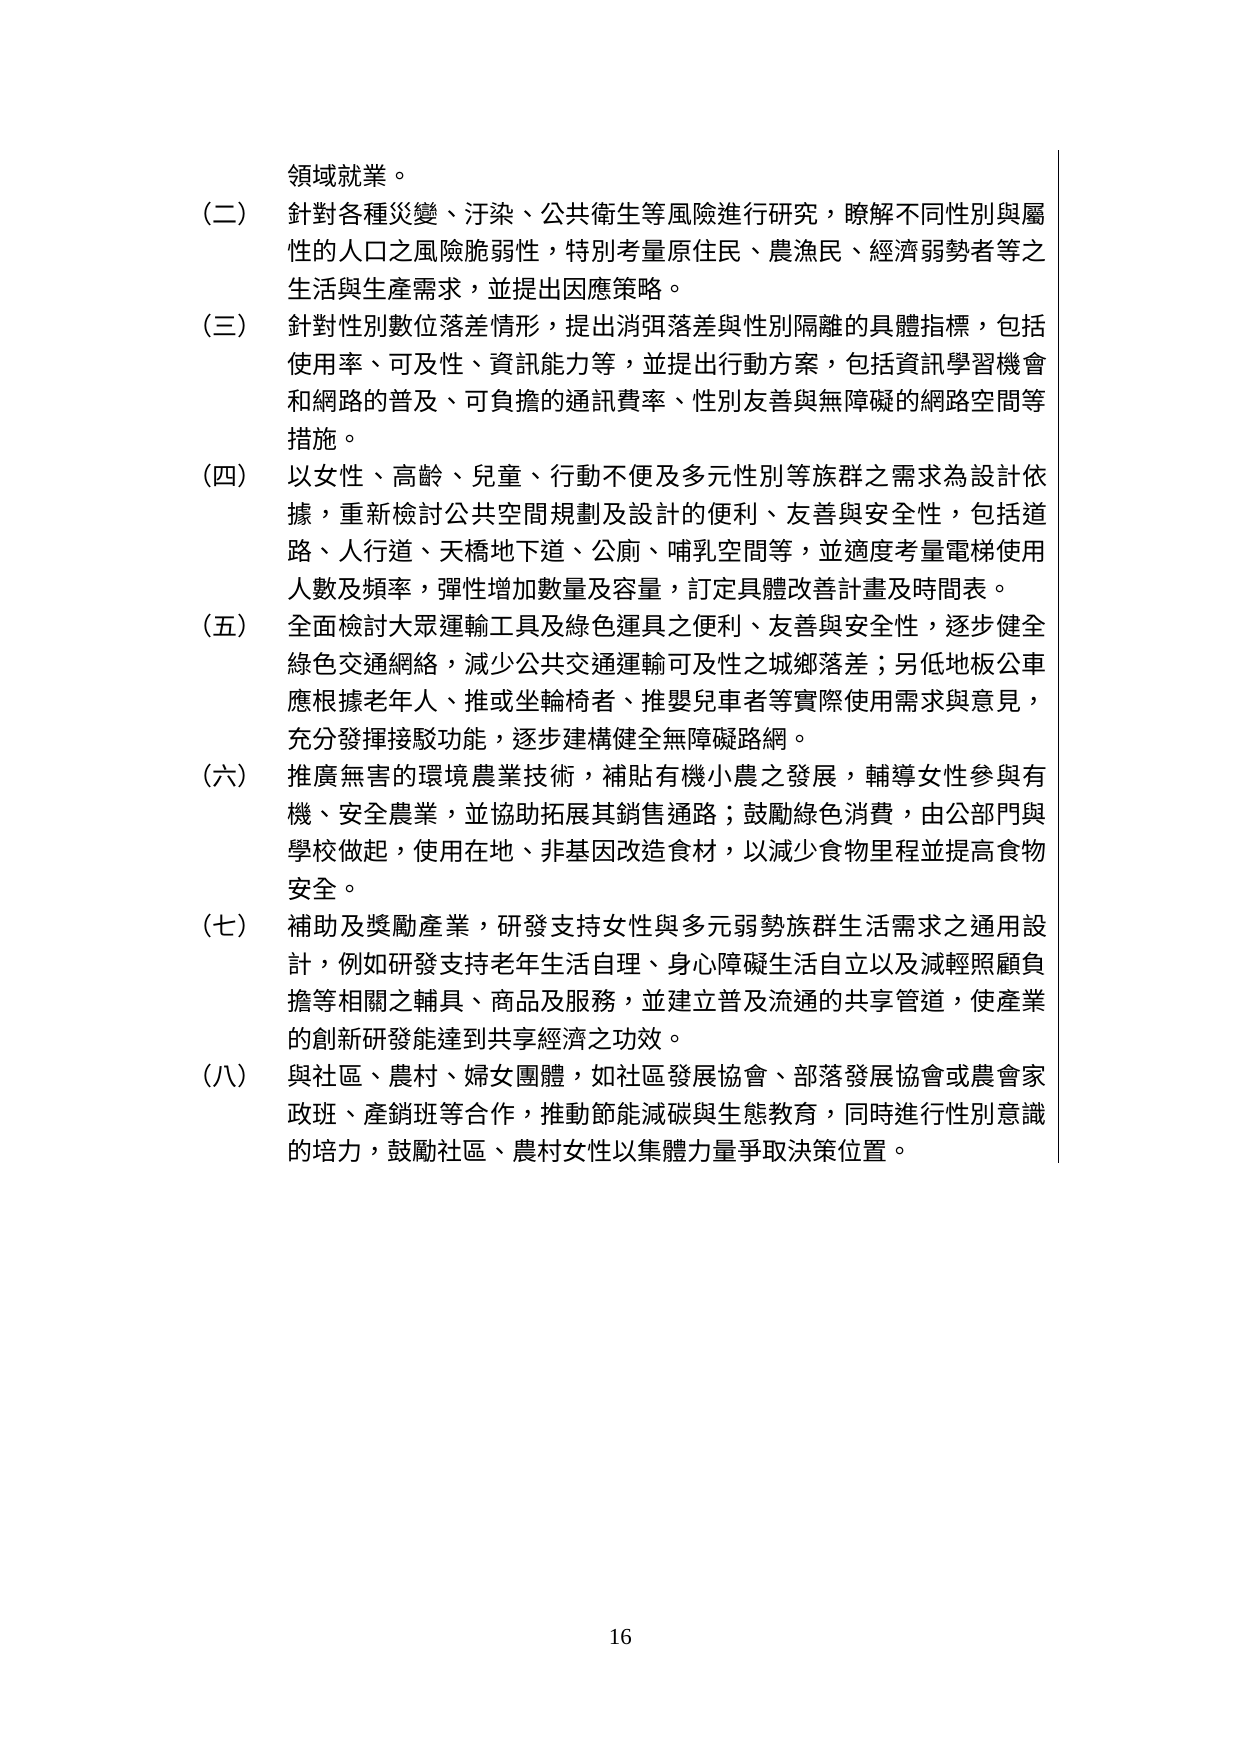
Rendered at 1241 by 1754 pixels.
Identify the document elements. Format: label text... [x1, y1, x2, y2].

table_cell 七、環境、能源與科技篇 各部門發展積極策略，鼓勵環境、能源、科技領域企業進用女性，檢討勞動條件與超時工作情形及營造性別友善工作環境，獎勵與表揚積極進用女性及推動工作與家庭平衡之企業，以吸引更多女性進入相關領域就業。 針對各種災變、汙染、公共衛生等風險進行研究，瞭解不同性別與屬性的人口之風險脆弱性，特別考量原住民、農漁民、經濟弱勢者等之生活與生產需求，並提出因應策略。 針對性別數位落差情形，提出消弭落差與性別隔離的具體指標，包括使用率、可及性、資訊能力等，並提出行動方案，包括資訊學習機會和網路的普及、可負擔的通訊費率、性別友善與無障礙的網路空間等措施。 以女性、高齡、兒童、行動不便及多元性別等族群之需求為設計依據，重新檢討公共空間規劃及設計的便利、友善與安全性，包括道路、人行道、天橋地下道、公廁、哺乳空間等，並適度考量電梯使用人數及頻率，彈性增加數量及容量，訂定具體改善計畫及時間表。 全面檢討大眾運輸工具及綠色運具之便利、友善與安全性，逐步健全綠色交通網絡，減少公共交通運輸可及性之城鄉落差；另低地板公車應根據老年人、推或坐輪椅者、推嬰兒車者等實際使用需求與意見，充分發揮接駁功能，逐步建構健全無障礙路網。 推廣無害的環境農業技術，補貼有機小農之發展，輔導女性參與有機、安全農業，並協助拓展其銷售通路；鼓勵綠色消費，由公部門與學校做起，使用在地、非基因改造食材，以減少食物里程並提高食物安全。 補助及獎勵產業，研發支持女性與多元弱勢族群生活需求之通用設計，例如研發支持老年生活自理、身心障礙生活自立以及減輕照顧負擔等相關之輔具、商品及服務，並建立普及流通的共享管道，使產業的創新研發能達到共享經濟之功效。 與社區、農村、婦女團體，如社區發展協會、部落發展協會或農會家政班、產銷班等合作，推動節能減碳與生態教育，同時進行性別意識的培力，鼓勵社區、農村女性以集體力量爭取決策位置。 [176, 150, 1058, 1162]
